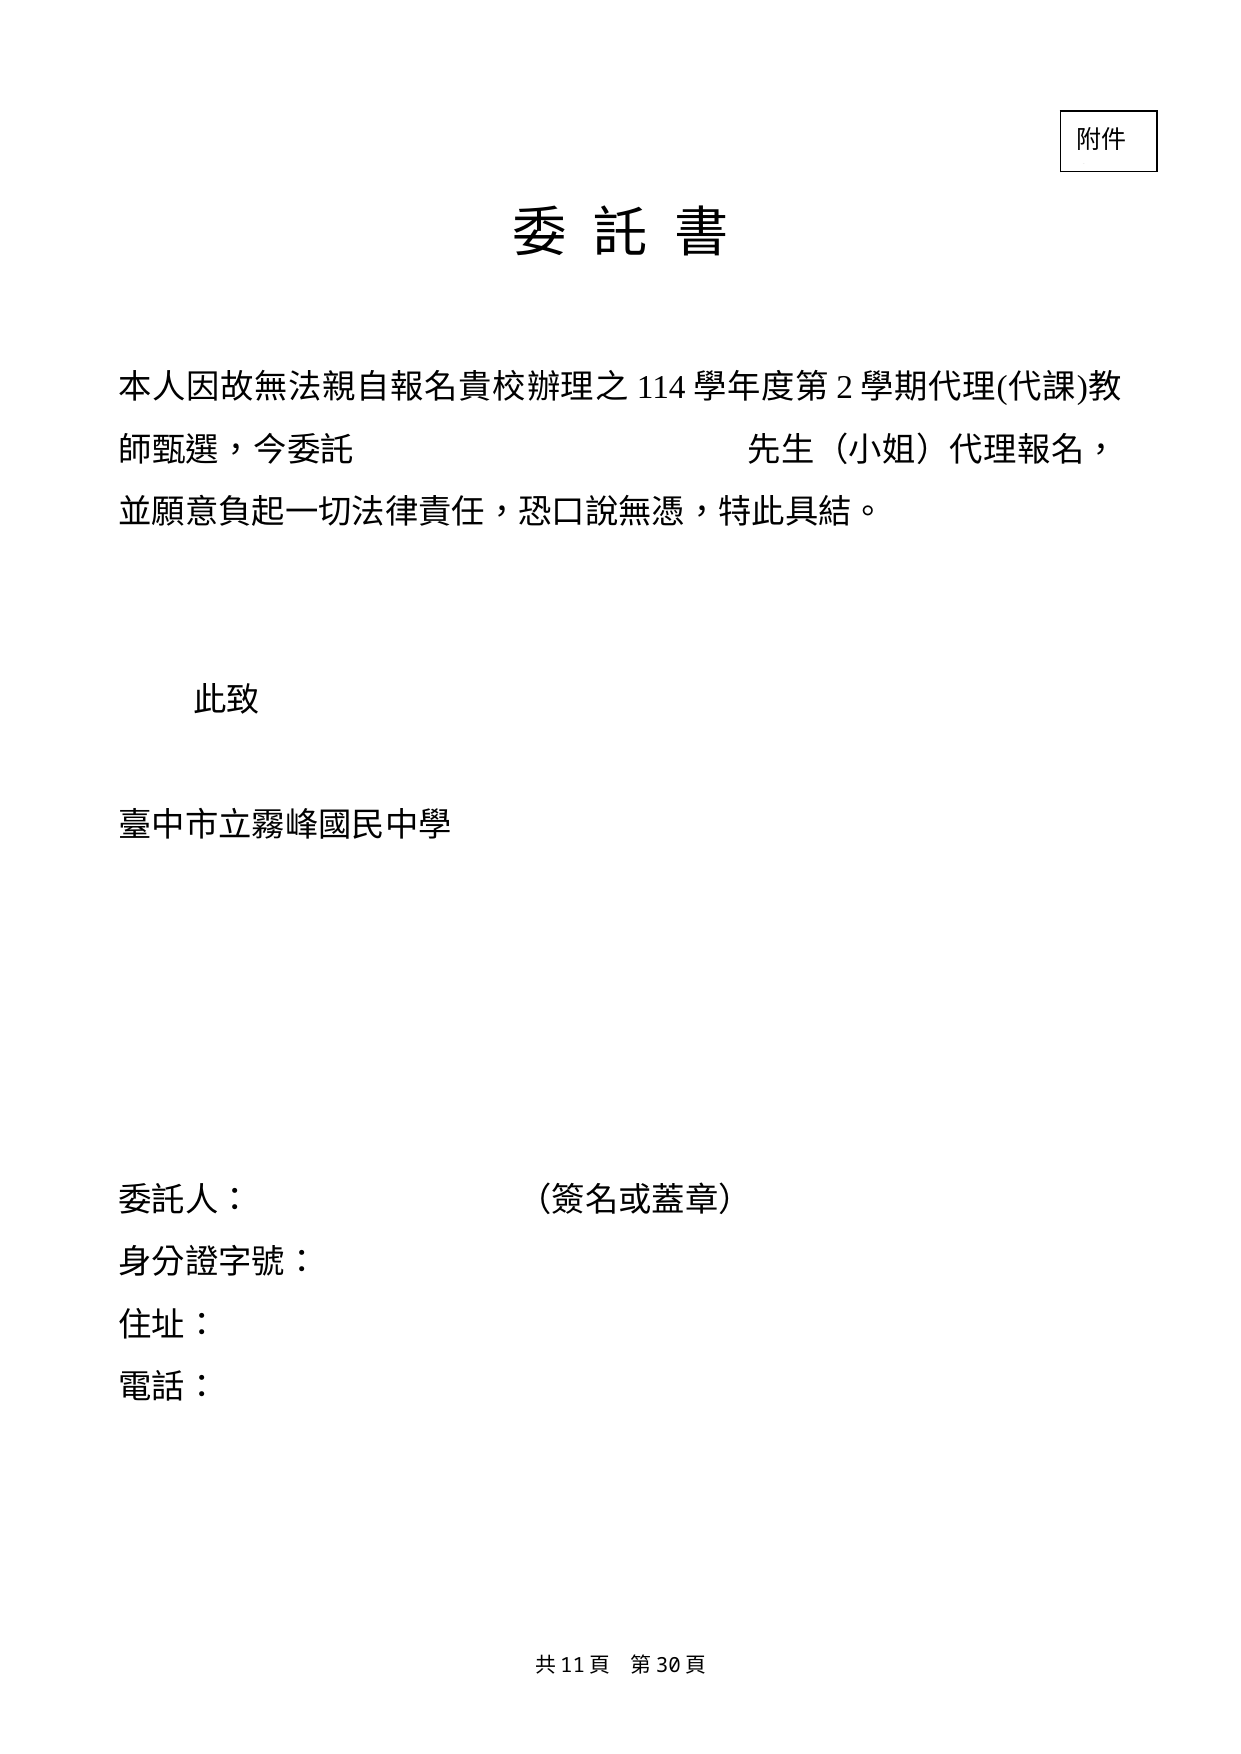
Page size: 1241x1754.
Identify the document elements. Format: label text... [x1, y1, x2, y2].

text 電話： [118, 1343, 1122, 1405]
text 委託人： （簽名或蓋章） [118, 1155, 1122, 1218]
text 本人因故無法親自報名貴校辦理之114學年度第2學期代理(代課)教師甄選，今委託 先生（小姐）代理報名，並願意負起一切法律責任，恐口說無憑，特此具結。 [118, 343, 1122, 530]
text 臺中市立霧峰國民中學 [118, 780, 1122, 843]
text 住址： [118, 1280, 1122, 1343]
text 此致 [118, 655, 1122, 718]
text 附件2 [1076, 119, 1141, 163]
text 身分證字號： [118, 1218, 1122, 1280]
text 委 託 書 [118, 111, 1122, 280]
text 委 託 書 [1061, 112, 1156, 171]
